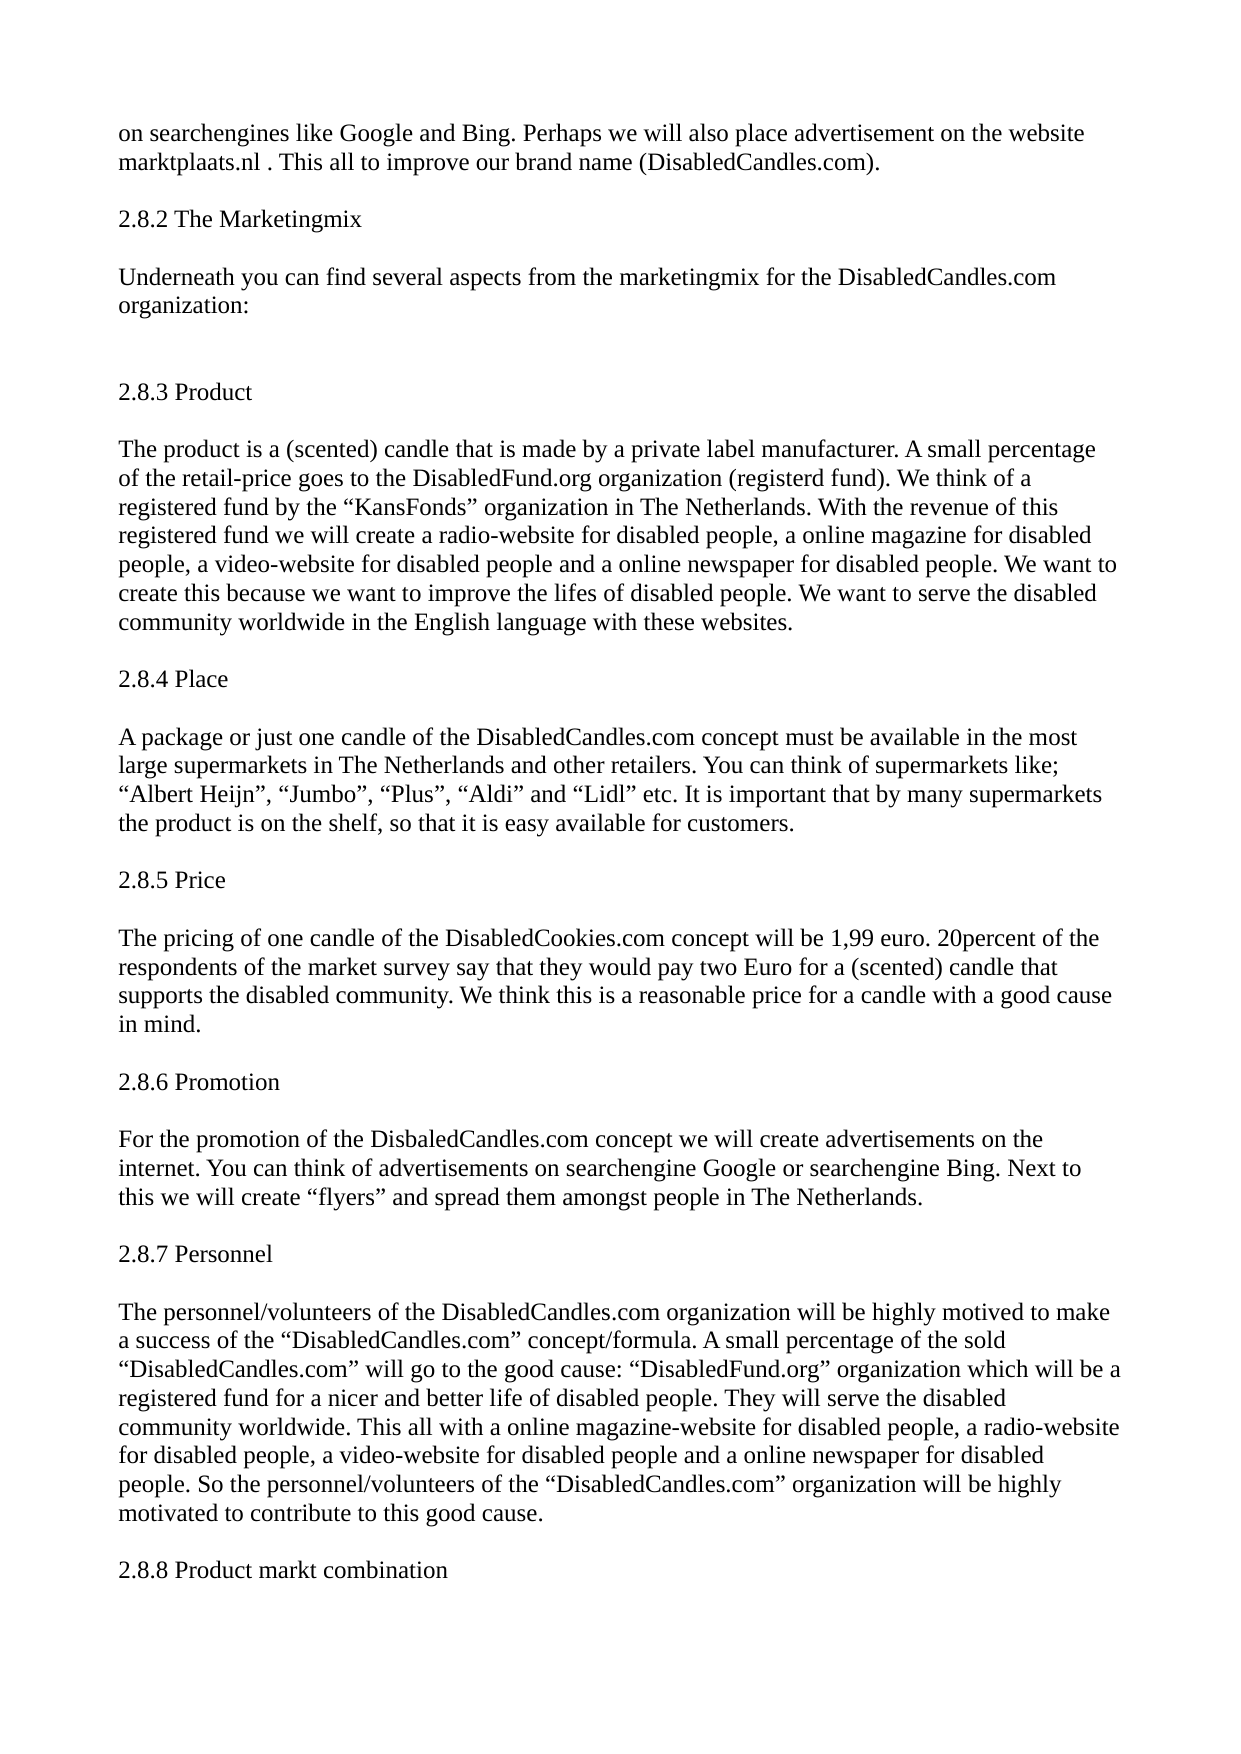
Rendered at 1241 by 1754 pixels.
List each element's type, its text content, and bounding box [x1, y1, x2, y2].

text Underneath you can find several aspects from the marketingmix for the DisabledCandles.com organization: 2.8.3 Product The product is a (scented) candle that is made by a private label manufacturer. A small percentage of the retail-price goes to the DisabledFund.org organization (registerd fund). We think of a registered fund by the “KansFonds” organization in The Netherlands. With the revenue of this registered fund we will create a radio-website for disabled people, a online magazine for disabled people, a video-website for disabled people and a online newspaper for disabled people. We want to create this because we want to improve the lifes of disabled people. We want to serve the disabled community worldwide in the English language with these websites. 2.8.4 Place A package or just one candle of the DisabledCandles.com concept must be available in the most large supermarkets in The Netherlands and other retailers. You can think of supermarkets like; “Albert Heijn”, “Jumbo”, “Plus”, “Aldi” and “Lidl” etc. It is important that by many supermarkets the product is on the shelf, so that it is easy available for customers. 2.8.5 Price [118, 262, 1122, 923]
text on searchengines like Google and Bing. Perhaps we will also place advertisement on the website marktplaats.nl . This all to improve our brand name (DisabledCandles.com). 2.8.2 The Marketingmix [118, 118, 1122, 233]
text The pricing of one candle of the DisabledCookies.com concept will be 1,99 euro. 20percent of the respondents of the market survey say that they would pay two Euro for a (scented) candle that supports the disabled community. We think this is a reasonable price for a candle with a good cause in mind. 2.8.6 Promotion For the promotion of the DisbaledCandles.com concept we will create advertisements on the internet. You can think of advertisements on searchengine Google or searchengine Bing. Next to this we will create “flyers” and spread them amongst people in The Netherlands. 2.8.7 Personnel The personnel/volunteers of the DisabledCandles.com organization will be highly motived to make a success of the “DisabledCandles.com” concept/formula. A small percentage of the sold “DisabledCandles.com” will go to the good cause: “DisabledFund.org” organization which will be a registered fund for a nicer and better life of disabled people. They will serve the disabled community worldwide. This all with a online magazine-website for disabled people, a radio-website for disabled people, a video-website for disabled people and a online newspaper for disabled people. So the personnel/volunteers of the “DisabledCandles.com” organization will be highly motivated to contribute to this good cause. 2.8.8 Product markt combination [118, 923, 1122, 1613]
